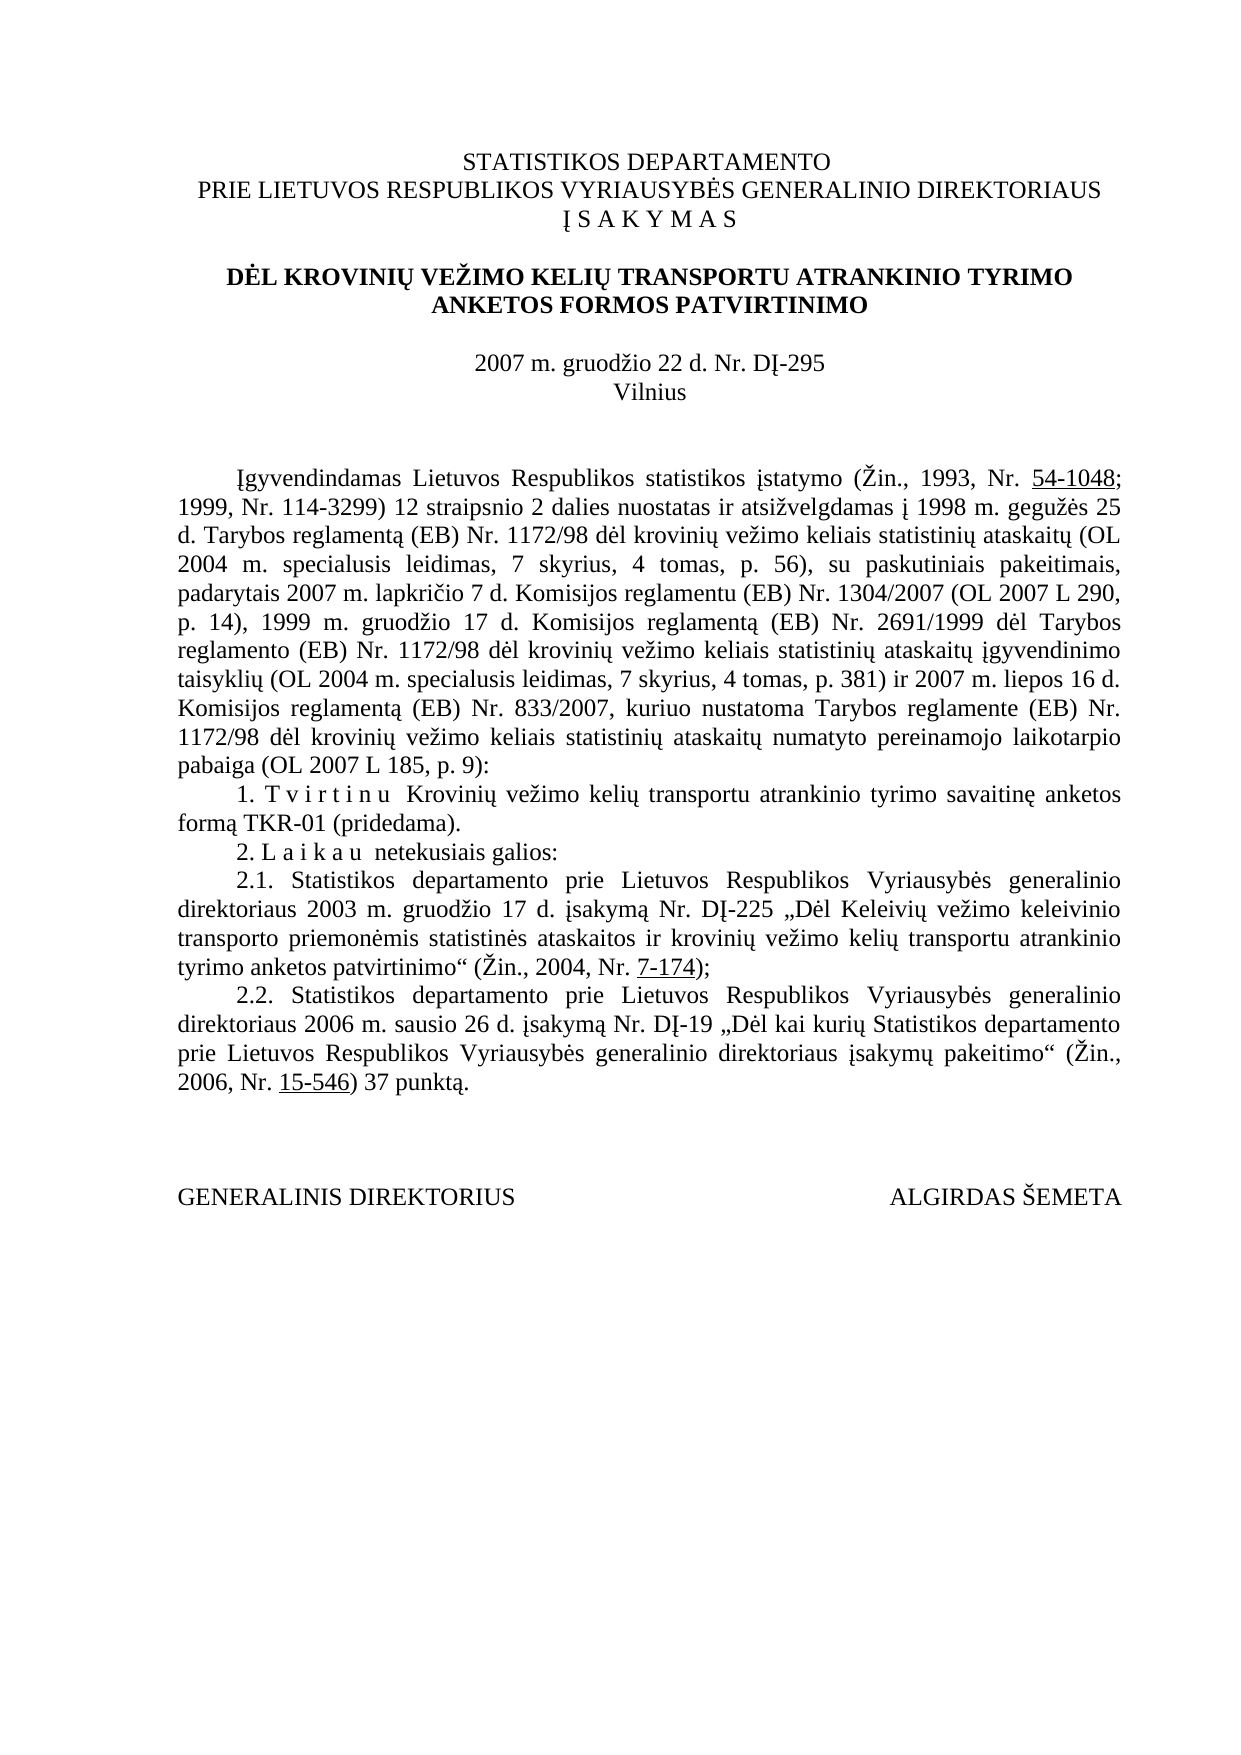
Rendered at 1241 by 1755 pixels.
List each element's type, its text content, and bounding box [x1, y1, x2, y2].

text STATISTIKOS DEPARTAMENTO PRIE LIETUVOS RESPUBLIKOS VYRIAUSYBĖS GENERALINIO DIREKTORIAUS [177, 147, 1122, 204]
text GENERALINIS DIREKTORIUS ALGIRDAS ŠEMETA [177, 1182, 1122, 1211]
text Vilnius [177, 377, 1122, 406]
text 1. Tvirtinu Krovinių vežimo kelių transportu atrankinio tyrimo savaitinę anketos formą TKR-01 (pridedama). [177, 779, 1122, 837]
text 2007 m. gruodžio 22 d. Nr. DĮ-295 [177, 348, 1122, 377]
text Įgyvendindamas Lietuvos Respublikos statistikos įstatymo (Žin., 1993, Nr. 54-1048; 1999, Nr. 114-3299) 12 straipsnio 2 dalies nuostatas ir atsižvelgdamas į 1998 m. gegužės 25 d. Tarybos reglamentą (EB) Nr. 1172/98 dėl krovinių vežimo keliais statistinių ataskaitų (OL 2004 m. specialusis leidimas, 7 skyrius, 4 tomas, p. 56), su paskutiniais pakeitimais, padarytais 2007 m. lapkričio 7 d. Komisijos reglamentu (EB) Nr. 1304/2007 (OL 2007 L 290, p. 14), 1999 m. gruodžio 17 d. Komisijos reglamentą (EB) Nr. 2691/1999 dėl Tarybos reglamento (EB) Nr. 1172/98 dėl krovinių vežimo keliais statistinių ataskaitų įgyvendinimo taisyklių (OL 2004 m. specialusis leidimas, 7 skyrius, 4 tomas, p. 381) ir 2007 m. liepos 16 d. Komisijos reglamentą (EB) Nr. 833/2007, kuriuo nustatoma Tarybos reglamente (EB) Nr. 1172/98 dėl krovinių vežimo keliais statistinių ataskaitų numatyto pereinamojo laikotarpio pabaiga (OL 2007 L 185, p. 9): [177, 463, 1122, 779]
text ĮSAKYMAS [177, 204, 1122, 233]
text DĖL KROVINIŲ VEŽIMO KELIŲ TRANSPORTU ATRANKINIO TYRIMO ANKETOS FORMOS PATVIRTINIMO [177, 262, 1122, 319]
text 2.2. Statistikos departamento prie Lietuvos Respublikos Vyriausybės generalinio direktoriaus 2006 m. sausio 26 d. įsakymą Nr. DĮ-19 „Dėl kai kurių Statistikos departamento prie Lietuvos Respublikos Vyriausybės generalinio direktoriaus įsakymų pakeitimo“ (Žin., 2006, Nr. 15-546) 37 punktą. [177, 981, 1122, 1096]
text 2. Laikau netekusiais galios: [177, 837, 1122, 866]
text 2.1. Statistikos departamento prie Lietuvos Respublikos Vyriausybės generalinio direktoriaus 2003 m. gruodžio 17 d. įsakymą Nr. DĮ-225 „Dėl Keleivių vežimo keleivinio transporto priemonėmis statistinės ataskaitos ir krovinių vežimo kelių transportu atrankinio tyrimo anketos patvirtinimo“ (Žin., 2004, Nr. 7-174); [177, 866, 1122, 981]
